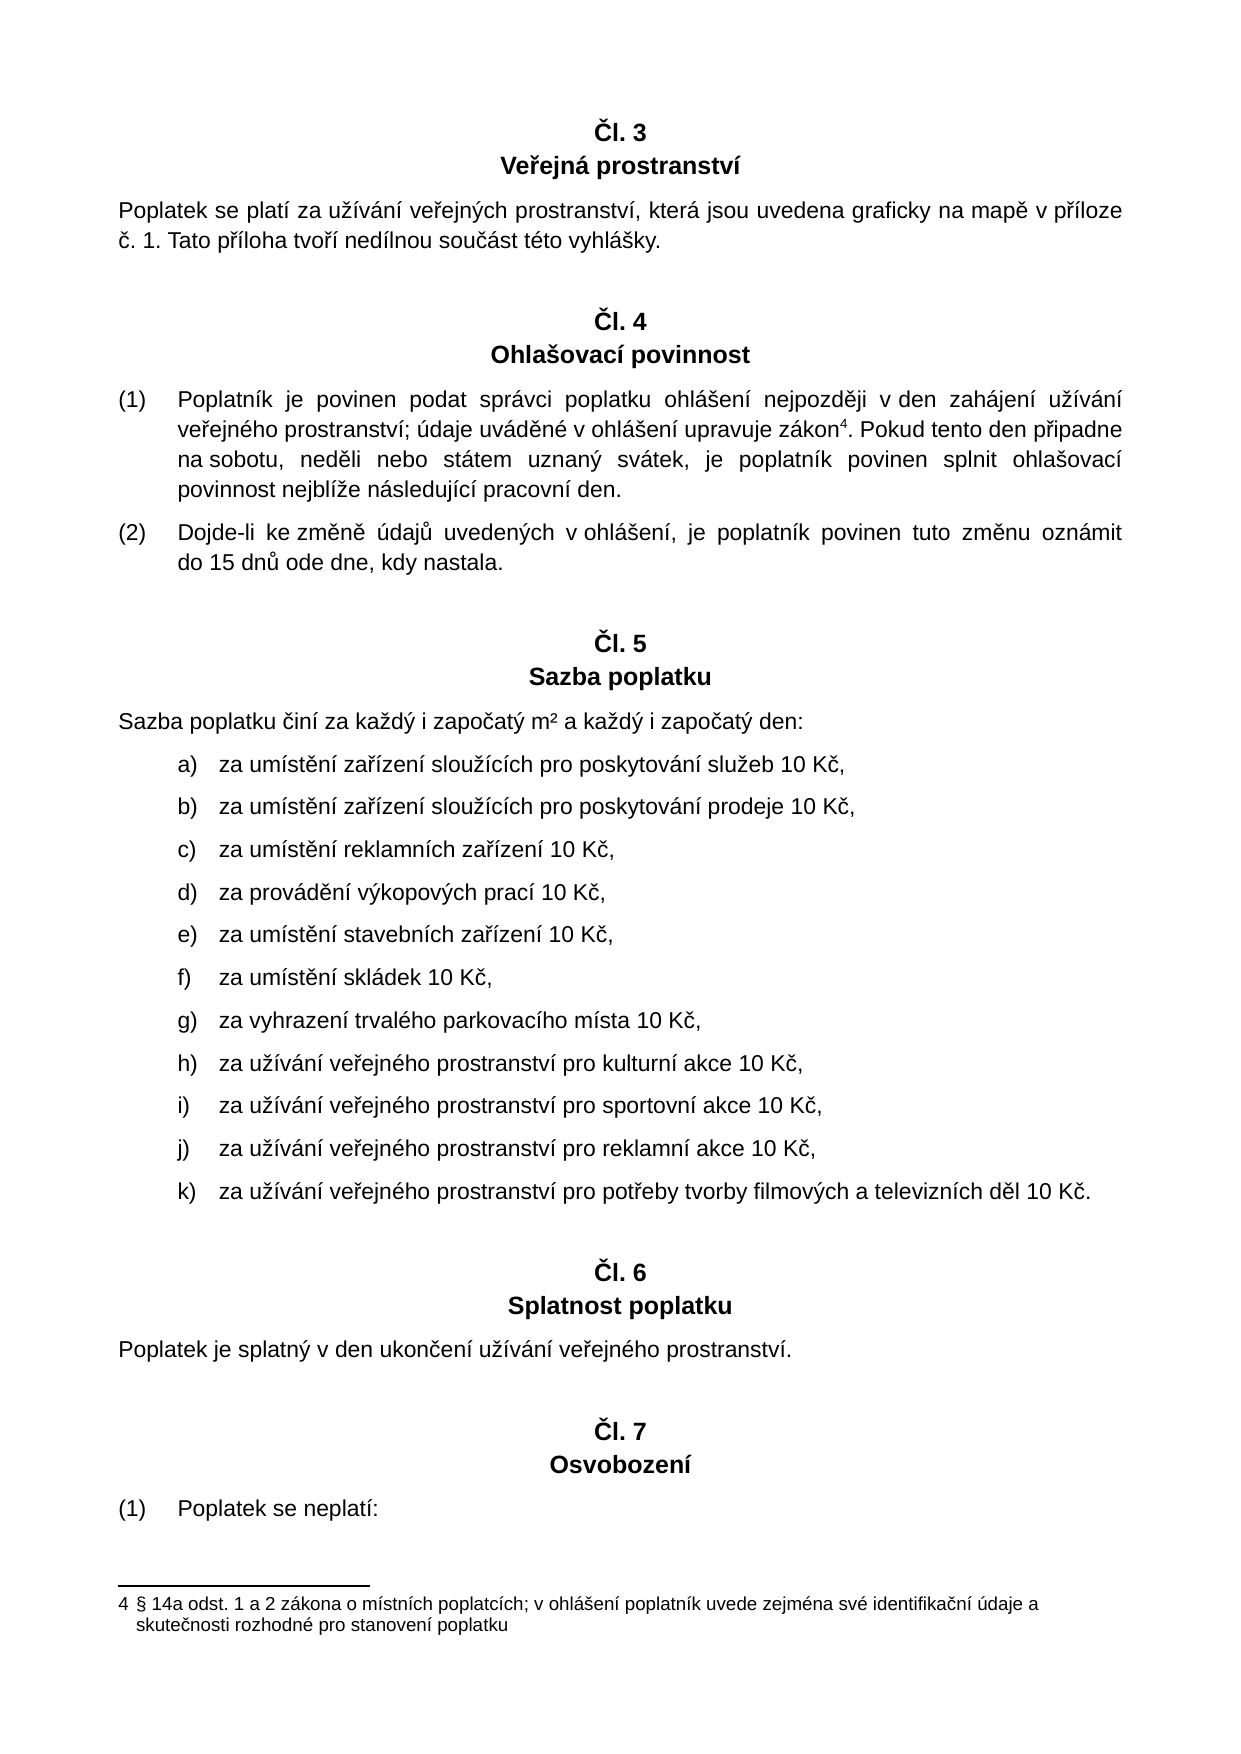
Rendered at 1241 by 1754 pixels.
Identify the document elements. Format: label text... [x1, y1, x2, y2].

list Poplatník je povinen podat správci poplatku ohlášení nejpozději v den zahájení užívání veřejného prostranství; údaje uváděné v ohlášení upravuje zákon. Pokud tento den připadne na sobotu, neděli nebo státem uznaný svátek, je poplatník povinen splnit ohlašovací povinnost nejblíže následující pracovní den. [118, 386, 1122, 503]
text Poplatek je splatný v den ukončení užívání veřejného prostranství. [118, 1336, 1122, 1363]
list za provádění výkopových prací 10 Kč, [177, 879, 1122, 905]
list za užívání veřejného prostranství pro kulturní akce 10 Kč, [177, 1049, 1122, 1076]
subtitle Čl. 4 Ohlašovací povinnost [118, 307, 1122, 369]
subtitle Čl. 6 Splatnost poplatku [118, 1258, 1122, 1320]
list za umístění reklamních zařízení 10 Kč, [177, 836, 1122, 862]
list za užívání veřejného prostranství pro reklamní akce 10 Kč, [177, 1135, 1122, 1161]
list za umístění stavebních zařízení 10 Kč, [177, 921, 1122, 948]
list Dojde-li ke změně údajů uvedených v ohlášení, je poplatník povinen tuto změnu oznámit do 15 dnů ode dne, kdy nastala. [118, 519, 1122, 576]
list Poplatek se neplatí: [118, 1495, 1122, 1522]
list za užívání veřejného prostranství pro potřeby tvorby filmových a televizních děl 10 Kč. [177, 1178, 1122, 1204]
list § 14a odst. 1 a 2 zákona o místních poplatcích; v ohlášení poplatník uvede zejména své identifikační údaje a skutečnosti rozhodné pro stanovení poplatku [118, 1592, 1122, 1635]
text Sazba poplatku činí za každý i započatý m² a každý i započatý den: [118, 708, 1122, 734]
subtitle Čl. 7 Osvobození [118, 1417, 1122, 1478]
list za umístění skládek 10 Kč, [177, 964, 1122, 991]
list za umístění zařízení sloužících pro poskytování služeb 10 Kč, [177, 751, 1122, 777]
list za vyhrazení trvalého parkovacího místa 10 Kč, [177, 1007, 1122, 1033]
list za umístění zařízení sloužících pro poskytování prodeje 10 Kč, [177, 793, 1122, 820]
list za užívání veřejného prostranství pro sportovní akce 10 Kč, [177, 1092, 1122, 1119]
subtitle Čl. 3 Veřejná prostranství [118, 118, 1122, 180]
subtitle Čl. 5 Sazba poplatku [118, 629, 1122, 691]
text Poplatek se platí za užívání veřejných prostranství, která jsou uvedena graficky na mapě v příloze č. 1. Tato příloha tvoří nedílnou součást této vyhlášky. [118, 197, 1122, 253]
